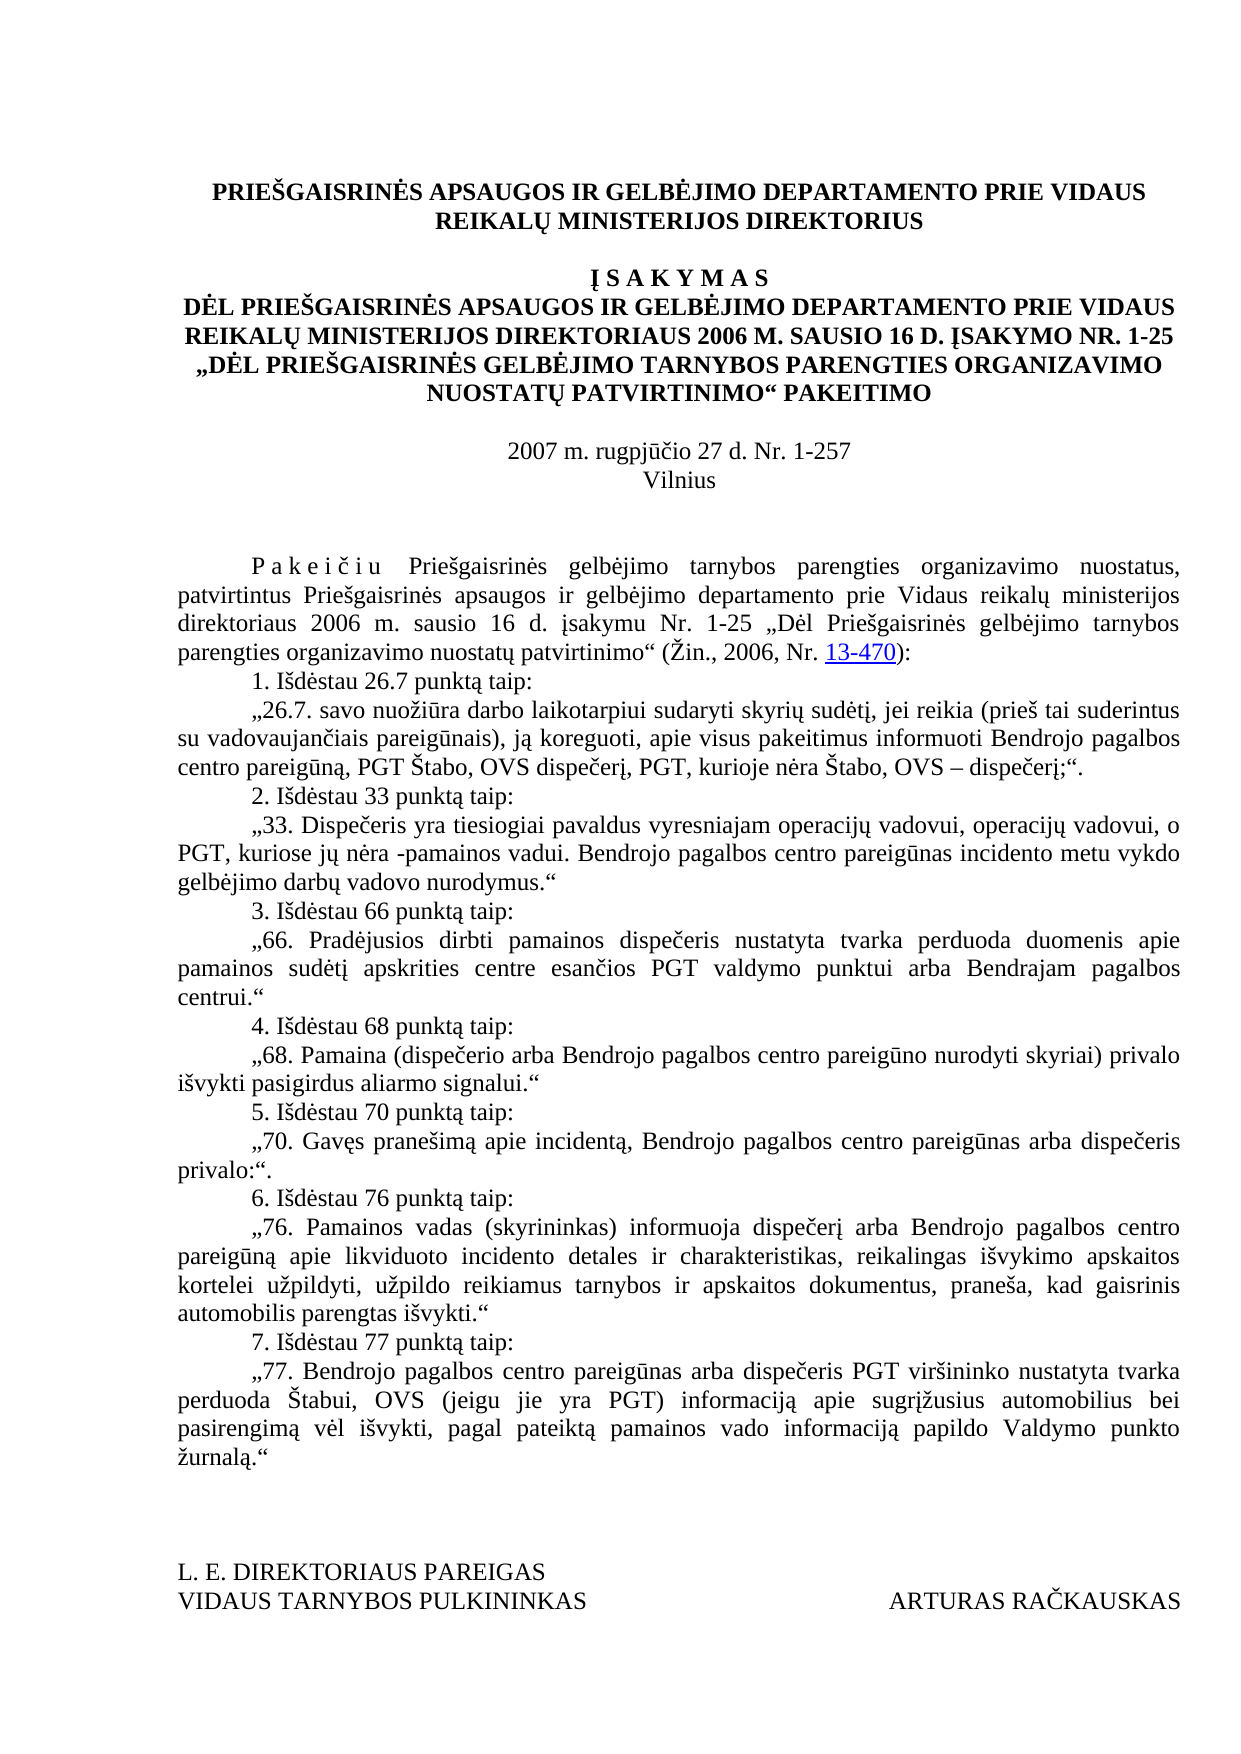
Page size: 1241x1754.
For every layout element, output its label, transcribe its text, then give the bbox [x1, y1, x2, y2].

text Vilnius [177, 465, 1181, 493]
text „70. Gavęs pranešimą apie incidentą, Bendrojo pagalbos centro pareigūnas arba dispečeris privalo:“. [177, 1126, 1181, 1183]
text 7. Išdėstau 77 punktą taip: [177, 1327, 1181, 1356]
text 2. Išdėstau 33 punktą taip: [177, 781, 1181, 810]
text Pakeičiu Priešgaisrinės gelbėjimo tarnybos parengties organizavimo nuostatus, patvirtintus Priešgaisrinės apsaugos ir gelbėjimo departamento prie Vidaus reikalų ministerijos direktoriaus 2006 m. sausio 16 d. įsakymu Nr. 1-25 „Dėl Priešgaisrinės gelbėjimo tarnybos parengties organizavimo nuostatų patvirtinimo“ (Žin., 2006, Nr. 13-470): [177, 551, 1181, 666]
text PRIEŠGAISRINĖS APSAUGOS IR GELBĖJIMO DEPARTAMENTO PRIE VIDAUS REIKALŲ MINISTERIJOS DIREKTORIUS [177, 177, 1181, 235]
text „76. Pamainos vadas (skyrininkas) informuoja dispečerį arba Bendrojo pagalbos centro pareigūną apie likviduoto incidento detales ir charakteristikas, reikalingas išvykimo apskaitos kortelei užpildyti, užpildo reikiamus tarnybos ir apskaitos dokumentus, praneša, kad gaisrinis automobilis parengtas išvykti.“ [177, 1212, 1181, 1327]
text L. E. DIREKTORIAUS PAREIGAS [177, 1557, 1181, 1586]
text „26.7. savo nuožiūra darbo laikotarpiui sudaryti skyrių sudėtį, jei reikia (prieš tai suderintus su vadovaujančiais pareigūnais), ją koreguoti, apie visus pakeitimus informuoti Bendrojo pagalbos centro pareigūną, PGT Štabo, OVS dispečerį, PGT, kurioje nėra Štabo, OVS – dispečerį;“. [177, 695, 1181, 781]
text 1. Išdėstau 26.7 punktą taip: [177, 666, 1181, 695]
text „77. Bendrojo pagalbos centro pareigūnas arba dispečeris PGT viršininko nustatyta tvarka perduoda Štabui, OVS (jeigu jie yra PGT) informaciją apie sugrįžusius automobilius bei pasirengimą vėl išvykti, pagal pateiktą pamainos vado informaciją papildo Valdymo punkto žurnalą.“ [177, 1356, 1181, 1471]
text 6. Išdėstau 76 punktą taip: [177, 1183, 1181, 1212]
text 3. Išdėstau 66 punktą taip: [177, 896, 1181, 925]
text 4. Išdėstau 68 punktą taip: [177, 1011, 1181, 1040]
text 5. Išdėstau 70 punktą taip: [177, 1097, 1181, 1126]
text VIDAUS TARNYBOS PULKININKAS ARTURAS RAČKAUSKAS [177, 1586, 1181, 1615]
text 2007 m. rugpjūčio 27 d. Nr. 1-257 [177, 436, 1181, 465]
text „68. Pamaina (dispečerio arba Bendrojo pagalbos centro pareigūno nurodyti skyriai) privalo išvykti pasigirdus aliarmo signalui.“ [177, 1040, 1181, 1097]
text „66. Pradėjusios dirbti pamainos dispečeris nustatyta tvarka perduoda duomenis apie pamainos sudėtį apskrities centre esančios PGT valdymo punktui arba Bendrajam pagalbos centrui.“ [177, 925, 1181, 1011]
text DĖL PRIEŠGAISRINĖS APSAUGOS IR GELBĖJIMO DEPARTAMENTO PRIE VIDAUS REIKALŲ MINISTERIJOS DIREKTORIAUS 2006 M. SAUSIO 16 D. ĮSAKYMO NR. 1-25 „DĖL PRIEŠGAISRINĖS GELBĖJIMO TARNYBOS PARENGTIES ORGANIZAVIMO NUOSTATŲ PATVIRTINIMO“ PAKEITIMO [177, 292, 1181, 407]
text „33. Dispečeris yra tiesiogiai pavaldus vyresniajam operacijų vadovui, operacijų vadovui, o PGT, kuriose jų nėra -pamainos vadui. Bendrojo pagalbos centro pareigūnas incidento metu vykdo gelbėjimo darbų vadovo nurodymus.“ [177, 810, 1181, 896]
text Į S A K Y M A S [177, 263, 1181, 292]
